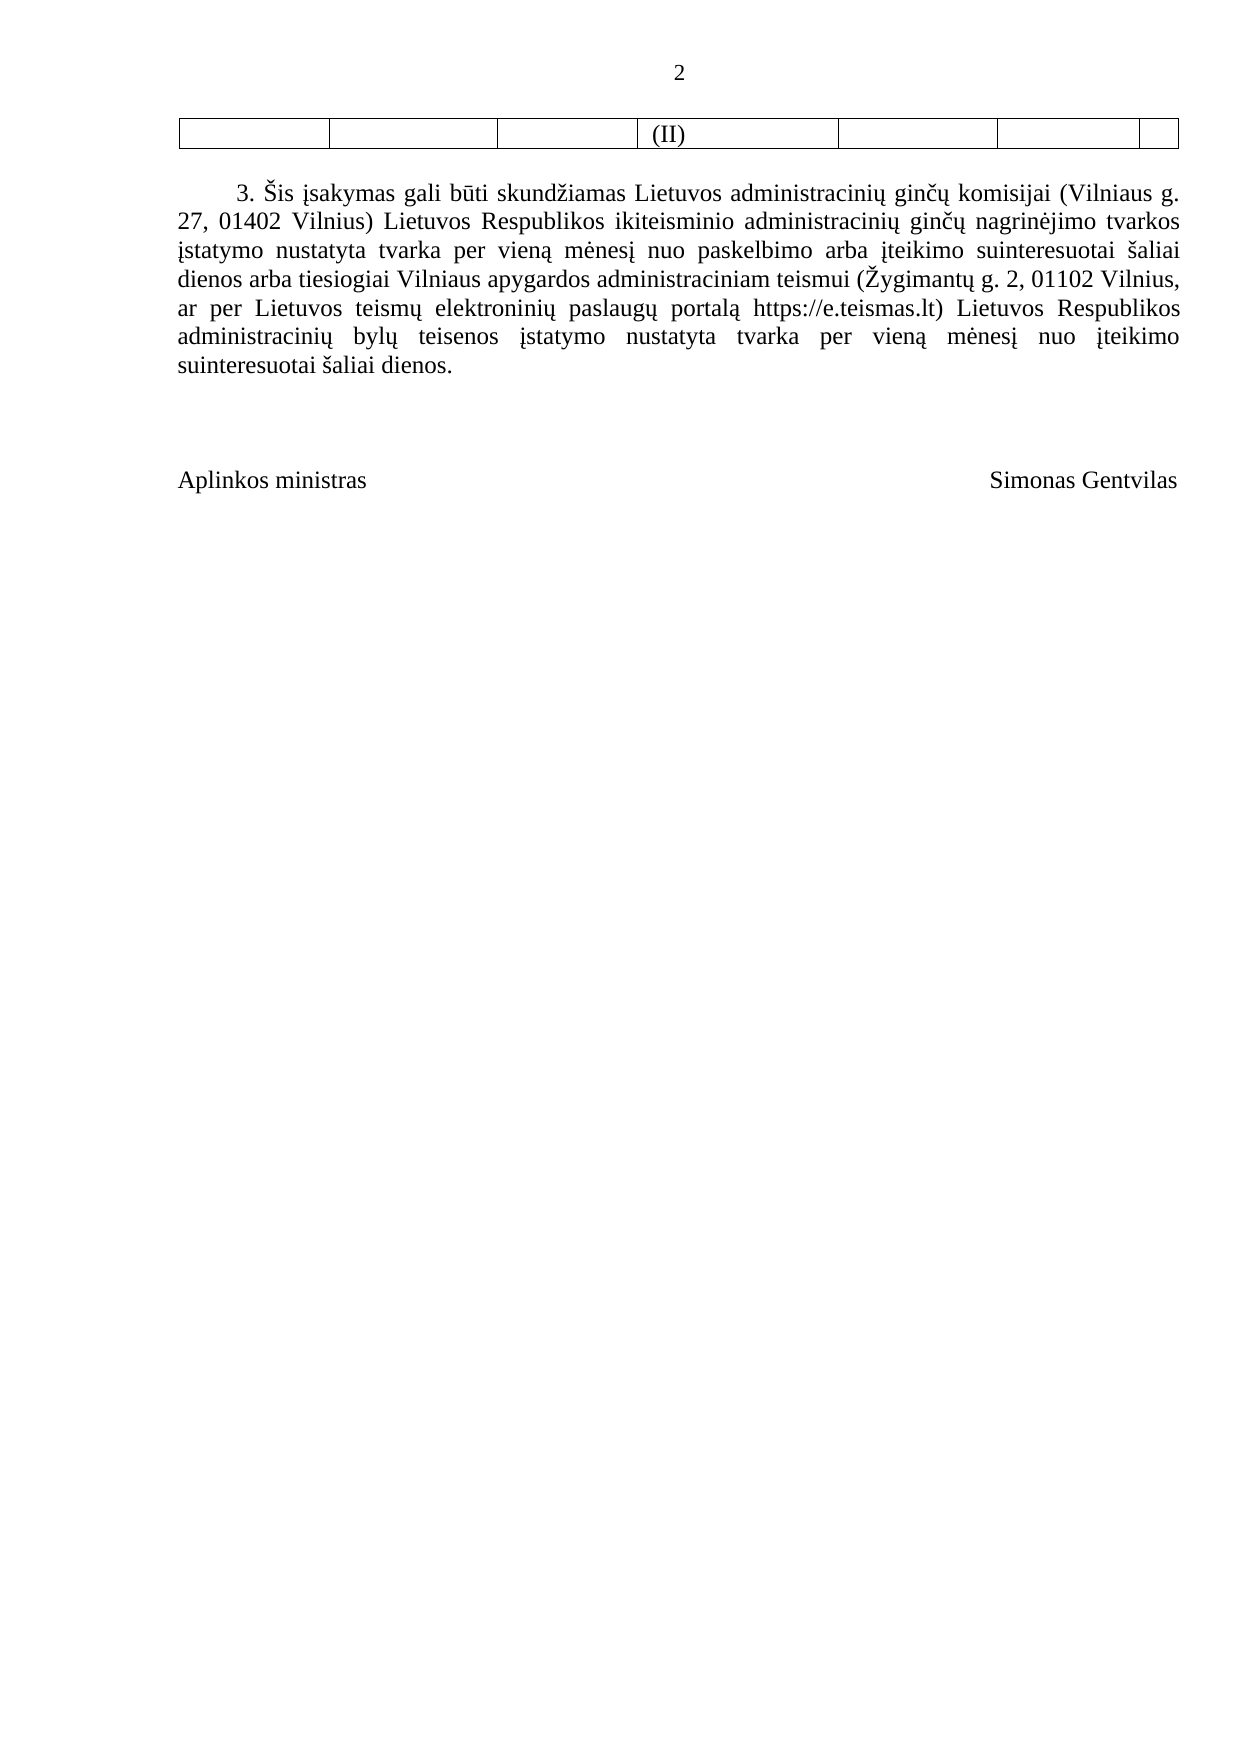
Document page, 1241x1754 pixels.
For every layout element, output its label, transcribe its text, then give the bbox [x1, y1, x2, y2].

table_header [998, 119, 1139, 148]
table_header [1140, 119, 1178, 148]
table_header [498, 119, 637, 148]
text Aplinkos ministras Simonas Gentvilas [177, 465, 1181, 494]
table_header [839, 119, 997, 148]
table_header [180, 119, 329, 148]
table_header [330, 119, 497, 148]
table_header (II) [638, 119, 838, 148]
text 3. Šis įsakymas gali būti skundžiamas Lietuvos administracinių ginčų komisijai (Vilniaus g. 27, 01402 Vilnius) Lietuvos Respublikos ikiteisminio administracinių ginčų nagrinėjimo tvarkos įstatymo nustatyta tvarka per vieną mėnesį nuo paskelbimo arba įteikimo suinteresuotai šaliai dienos arba tiesiogiai Vilniaus apygardos administraciniam teismui (Žygimantų g. 2, 01102 Vilnius, ar per Lietuvos teismų elektroninių paslaugų portalą https://e.teismas.lt) Lietuvos Respublikos administracinių bylų teisenos įstatymo nustatyta tvarka per vieną mėnesį nuo įteikimo suinteresuotai šaliai dienos. [177, 178, 1181, 379]
